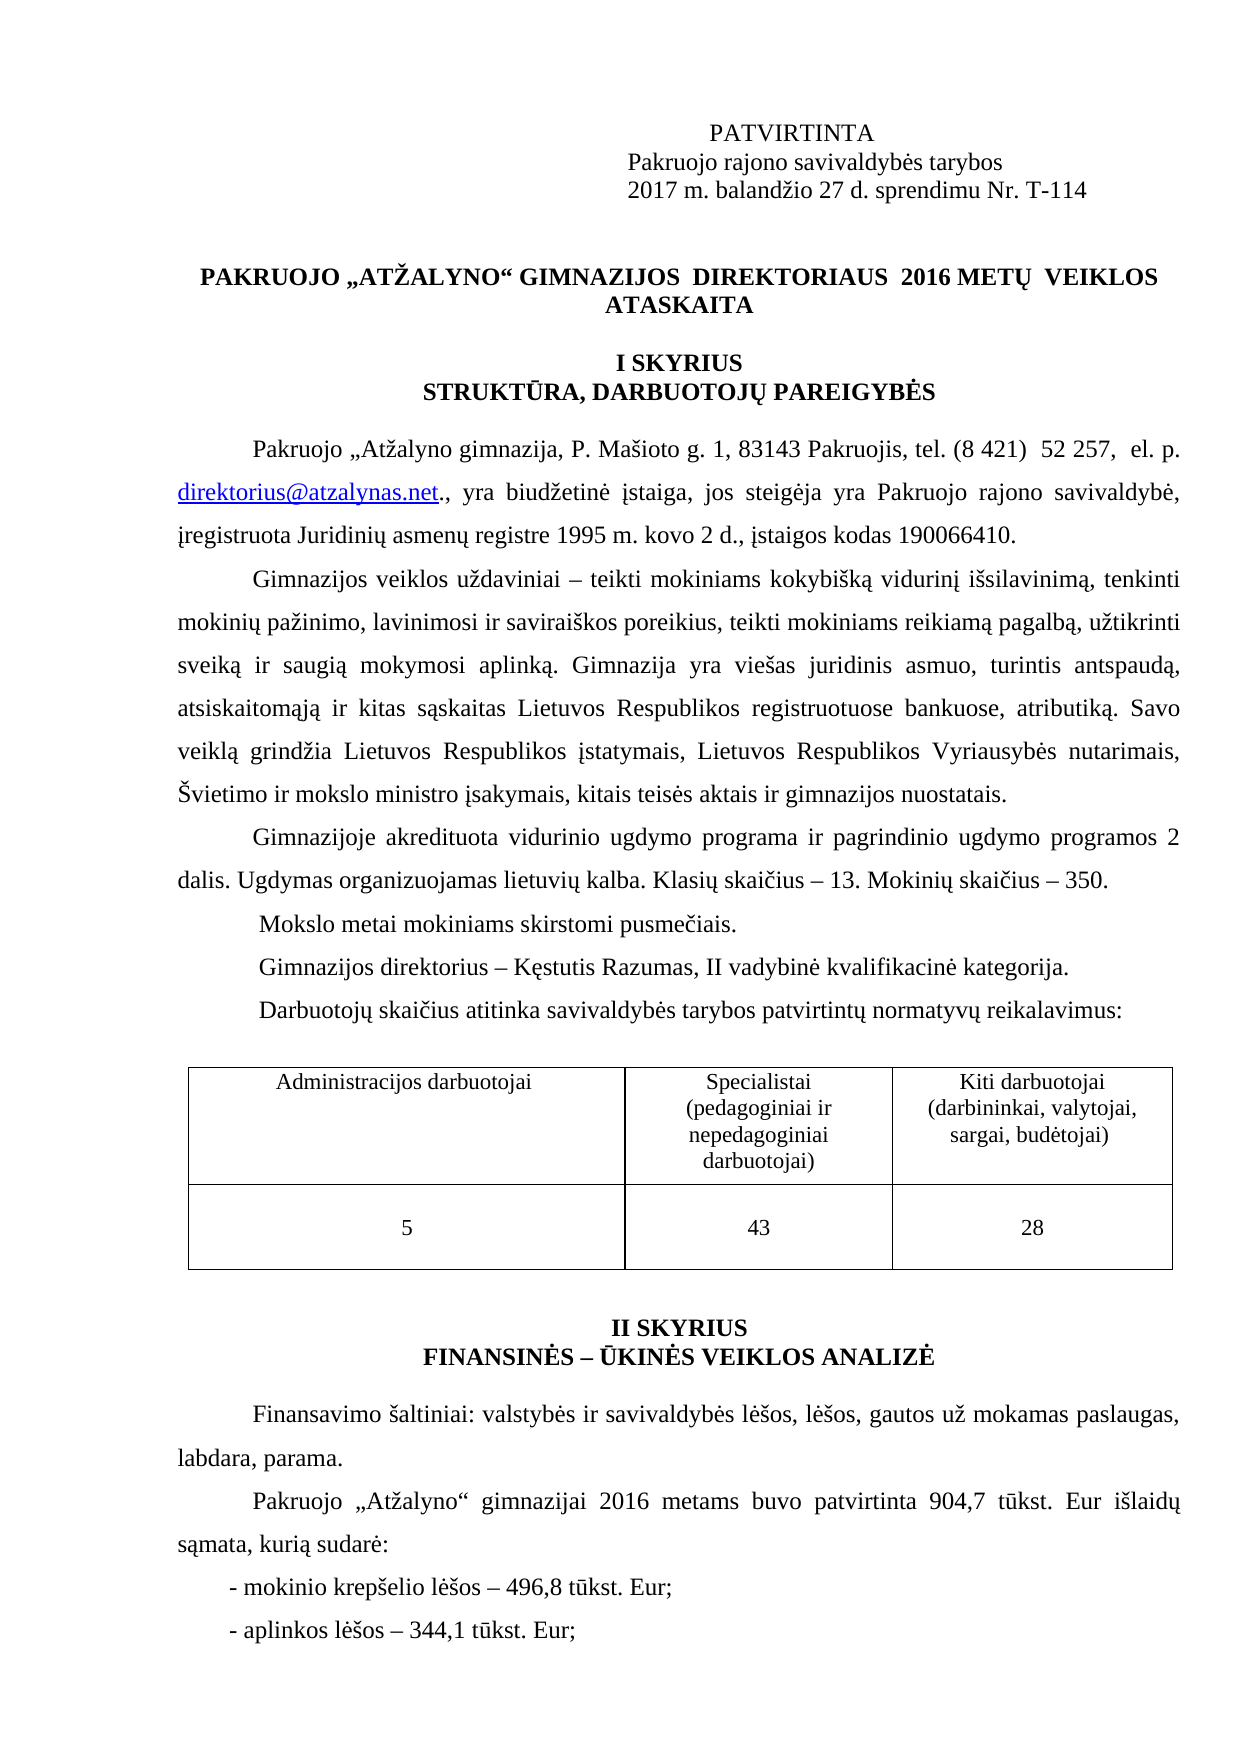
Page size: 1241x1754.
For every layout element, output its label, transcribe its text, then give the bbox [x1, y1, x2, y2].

text Gimnazijoje akredituota vidurinio ugdymo programa ir pagrindinio ugdymo programos 2 dalis. Ugdymas organizuojamas lietuvių kalba. Klasių skaičius – 13. Mokinių skaičius – 350. [177, 822, 1181, 894]
text PATVIRTINTA [177, 118, 1181, 147]
text 2017 m. balandžio 27 d. sprendimu Nr. T-114 [177, 176, 1181, 204]
table_header Kiti darbuotojai (darbininkai, valytojai, sargai, budėtojai) [893, 1068, 1172, 1184]
text I SKYRIUS [177, 348, 1181, 377]
text Pakruojo „Atžalyno“ gimnazijai 2016 metams buvo patvirtinta 904,7 tūkst. Eur išlaidų sąmata, kurią sudarė: [177, 1486, 1181, 1558]
text Pakruojo „Atžalyno gimnazija, P. Mašioto g. 1, 83143 Pakruojis, tel. (8 421) 52 257, el. p. direktorius@atzalynas.net., yra biudžetinė įstaiga, jos steigėja yra Pakruojo rajono savivaldybė, įregistruota Juridinių asmenų registre 1995 m. kovo 2 d., įstaigos kodas 190066410. [177, 434, 1181, 549]
text Gimnazijos direktorius – Kęstutis Razumas, II vadybinė kvalifikacinė kategorija. [177, 952, 1181, 981]
text STRUKTŪRA, DARBUOTOJŲ PAREIGYBĖS [177, 377, 1181, 406]
text PAKRUOJO „ATŽALYNO“ GIMNAZIJOS DIREKTORIAUS 2016 METŲ VEIKLOS ATASKAITA [177, 262, 1181, 319]
text - aplinkos lėšos – 344,1 tūkst. Eur; [177, 1615, 1181, 1644]
table_cell 5 [189, 1185, 624, 1269]
text - mokinio krepšelio lėšos – 496,8 tūkst. Eur; [177, 1572, 1181, 1601]
text Darbuotojų skaičius atitinka savivaldybės tarybos patvirtintų normatyvų reikalavimus: [177, 995, 1181, 1024]
table_header Administracijos darbuotojai [189, 1068, 624, 1184]
table_cell 28 [893, 1185, 1172, 1269]
text Pakruojo rajono savivaldybės tarybos [177, 147, 1181, 176]
text Gimnazijos veiklos uždaviniai – teikti mokiniams kokybišką vidurinį išsilavinimą, tenkinti mokinių pažinimo, lavinimosi ir saviraiškos poreikius, teikti mokiniams reikiamą pagalbą, užtikrinti sveiką ir saugią mokymosi aplinką. Gimnazija yra viešas juridinis asmuo, turintis antspaudą, atsiskaitomąją ir kitas sąskaitas Lietuvos Respublikos registruotuose bankuose, atributiką. Savo veiklą grindžia Lietuvos Respublikos įstatymais, Lietuvos Respublikos Vyriausybės nutarimais, Švietimo ir mokslo ministro įsakymais, kitais teisės aktais ir gimnazijos nuostatais. [177, 564, 1181, 808]
text II SKYRIUS [177, 1313, 1181, 1342]
table_header Specialistai (pedagoginiai ir nepedagoginiai darbuotojai) [626, 1068, 892, 1184]
table_cell 43 [626, 1185, 892, 1269]
text FINANSINĖS – ŪKINĖS VEIKLOS ANALIZĖ [177, 1342, 1181, 1371]
text Mokslo metai mokiniams skirstomi pusmečiais. [177, 909, 1181, 937]
text Finansavimo šaltiniai: valstybės ir savivaldybės lėšos, lėšos, gautos už mokamas paslaugas, labdara, parama. [177, 1399, 1181, 1471]
